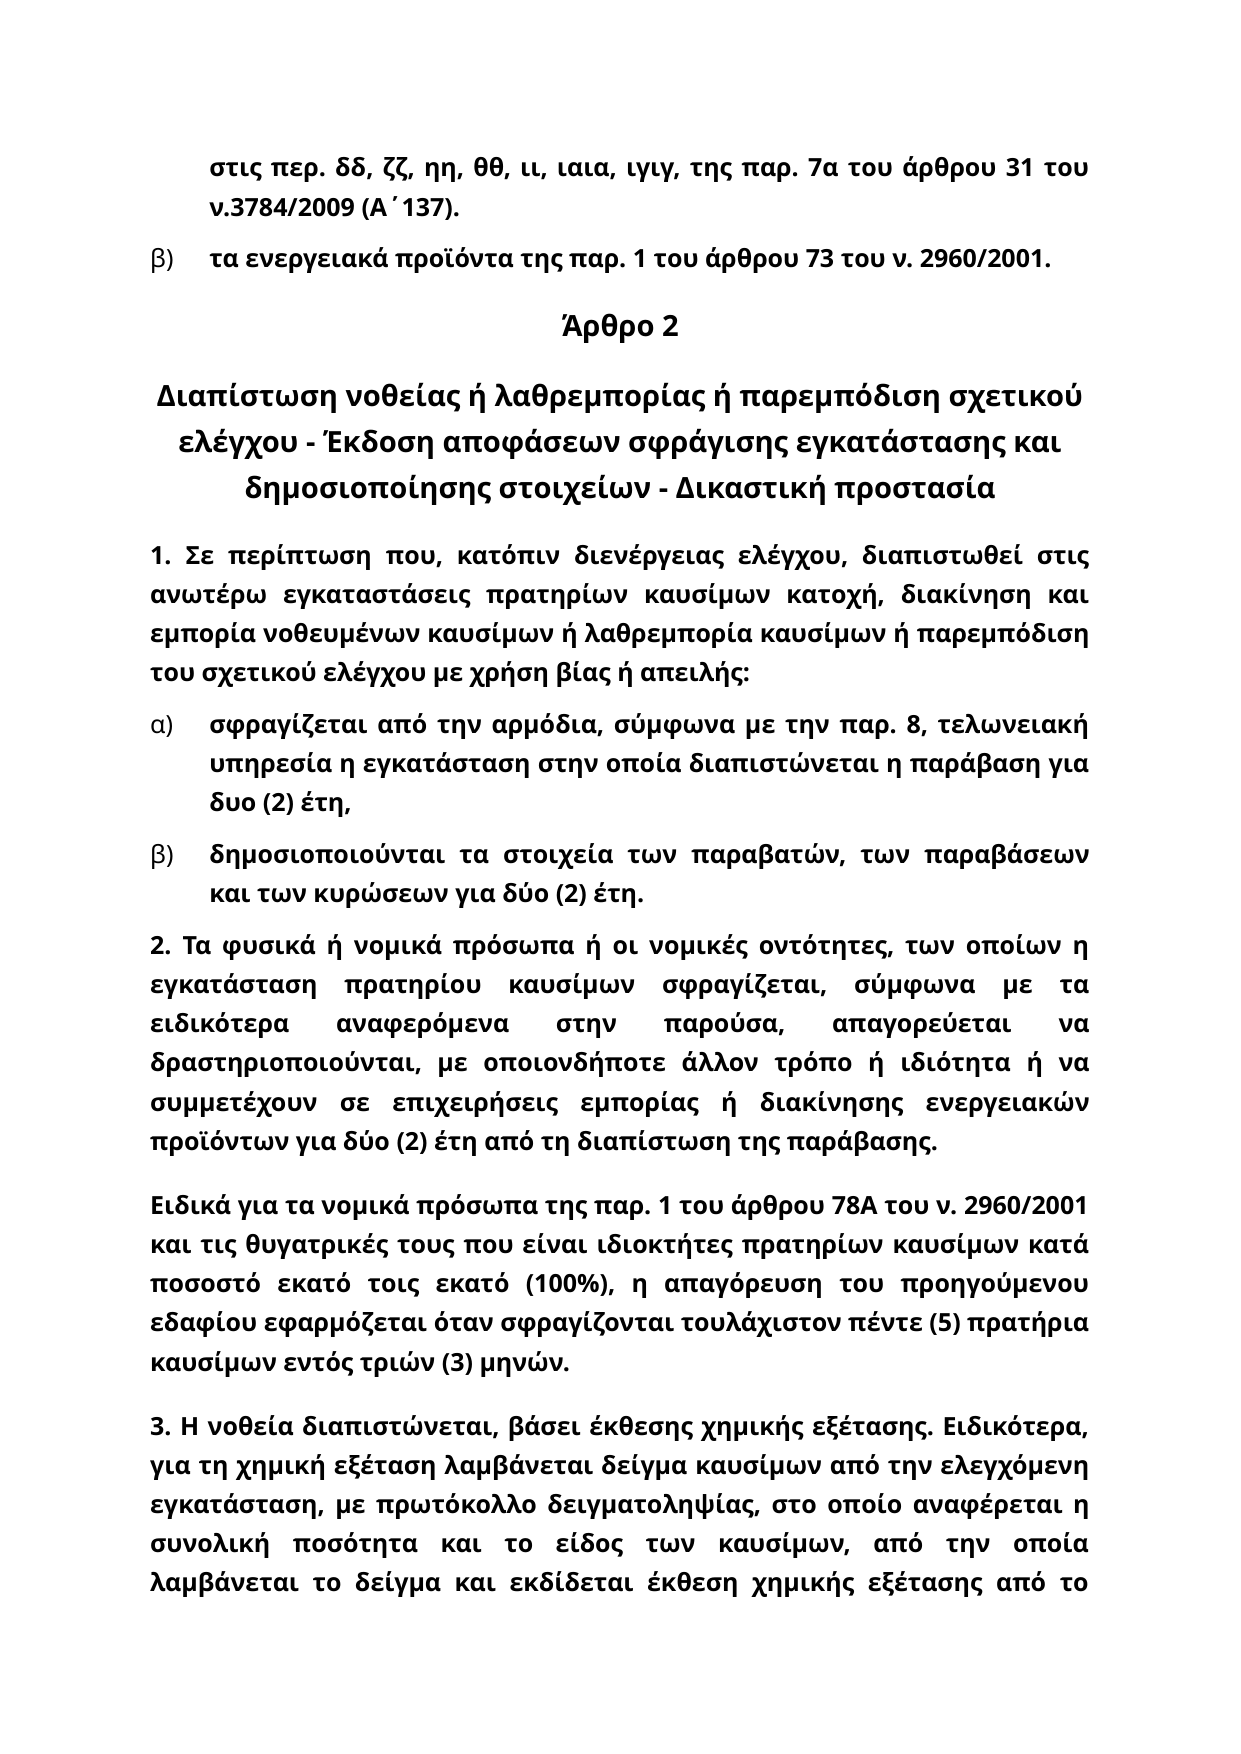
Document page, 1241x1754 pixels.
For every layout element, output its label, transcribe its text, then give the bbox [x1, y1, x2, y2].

text 1. Σε περίπτωση που, κατόπιν διενέργειας ελέγχου, διαπιστωθεί στις ανωτέρω εγκαταστάσεις πρατηρίων καυσίμων κατοχή, διακίνηση και εμπορία νοθευμένων καυσίμων ή λαθρεμπορία καυσίμων ή παρεμπόδιση του σχετικού ελέγχου με χρήση βίας ή απειλής: [150, 537, 1090, 689]
list β) τα ενεργειακά προϊόντα της παρ. 1 του άρθρου 73 του ν. 2960/2001. [150, 241, 1090, 275]
list β) δημοσιοποιούνται τα στοιχεία των παραβατών, των παραβάσεων και των κυρώσεων για δύο (2) έτη. [150, 837, 1090, 910]
list α) σφραγίζεται από την αρμόδια, σύμφωνα με την παρ. 8, τελωνειακή υπηρεσία η εγκατάσταση στην οποία διαπιστώνεται η παράβαση για δυο (2) έτη, [150, 707, 1090, 819]
subtitle Διαπίστωση νοθείας ή λαθρεμπορίας ή παρεμπόδιση σχετικού ελέγχου - Έκδοση αποφάσεων σφράγισης εγκατάστασης και δημοσιοποίησης στοιχείων - Δικαστική προστασία [150, 376, 1090, 507]
text 3. Η νοθεία διαπιστώνεται, βάσει έκθεσης χημικής εξέτασης. Ειδικότερα, για τη χημική εξέταση λαμβάνεται δείγμα καυσίμων από την ελεγχόμενη εγκατάσταση, με πρωτόκολλο δειγματοληψίας, στο οποίο αναφέρεται η συνολική ποσότητα και το είδος των καυσίμων, από την οποία λαμβάνεται το δείγμα και εκδίδεται έκθεση χημικής εξέτασης από το [150, 1408, 1090, 1599]
text 2. Τα φυσικά ή νομικά πρόσωπα ή οι νομικές οντότητες, των οποίων η εγκατάσταση πρατηρίου καυσίμων σφραγίζεται, σύμφωνα με τα ειδικότερα αναφερόμενα στην παρούσα, απαγορεύεται να δραστηριοποιούνται, με οποιονδήποτε άλλον τρόπο ή ιδιότητα ή να συμμετέχουν σε επιχειρήσεις εμπορίας ή διακίνησης ενεργειακών προϊόντων για δύο (2) έτη από τη διαπίστωση της παράβασης. [150, 927, 1090, 1157]
list στις περ. δδ, ζζ, ηη, θθ, ιι, ιαια, ιγιγ, της παρ. 7α του άρθρου 31 του ν.3784/2009 (Α΄137). [150, 150, 1090, 223]
subtitle Άρθρο 2 [150, 305, 1090, 345]
text Ειδικά για τα νομικά πρόσωπα της παρ. 1 του άρθρου 78Α του ν. 2960/2001 και τις θυγατρικές τους που είναι ιδιοκτήτες πρατηρίων καυσίμων κατά ποσοστό εκατό τοις εκατό (100%), η απαγόρευση του προηγούμενου εδαφίου εφαρμόζεται όταν σφραγίζονται τουλάχιστον πέντε (5) πρατήρια καυσίμων εντός τριών (3) μηνών. [150, 1187, 1090, 1378]
